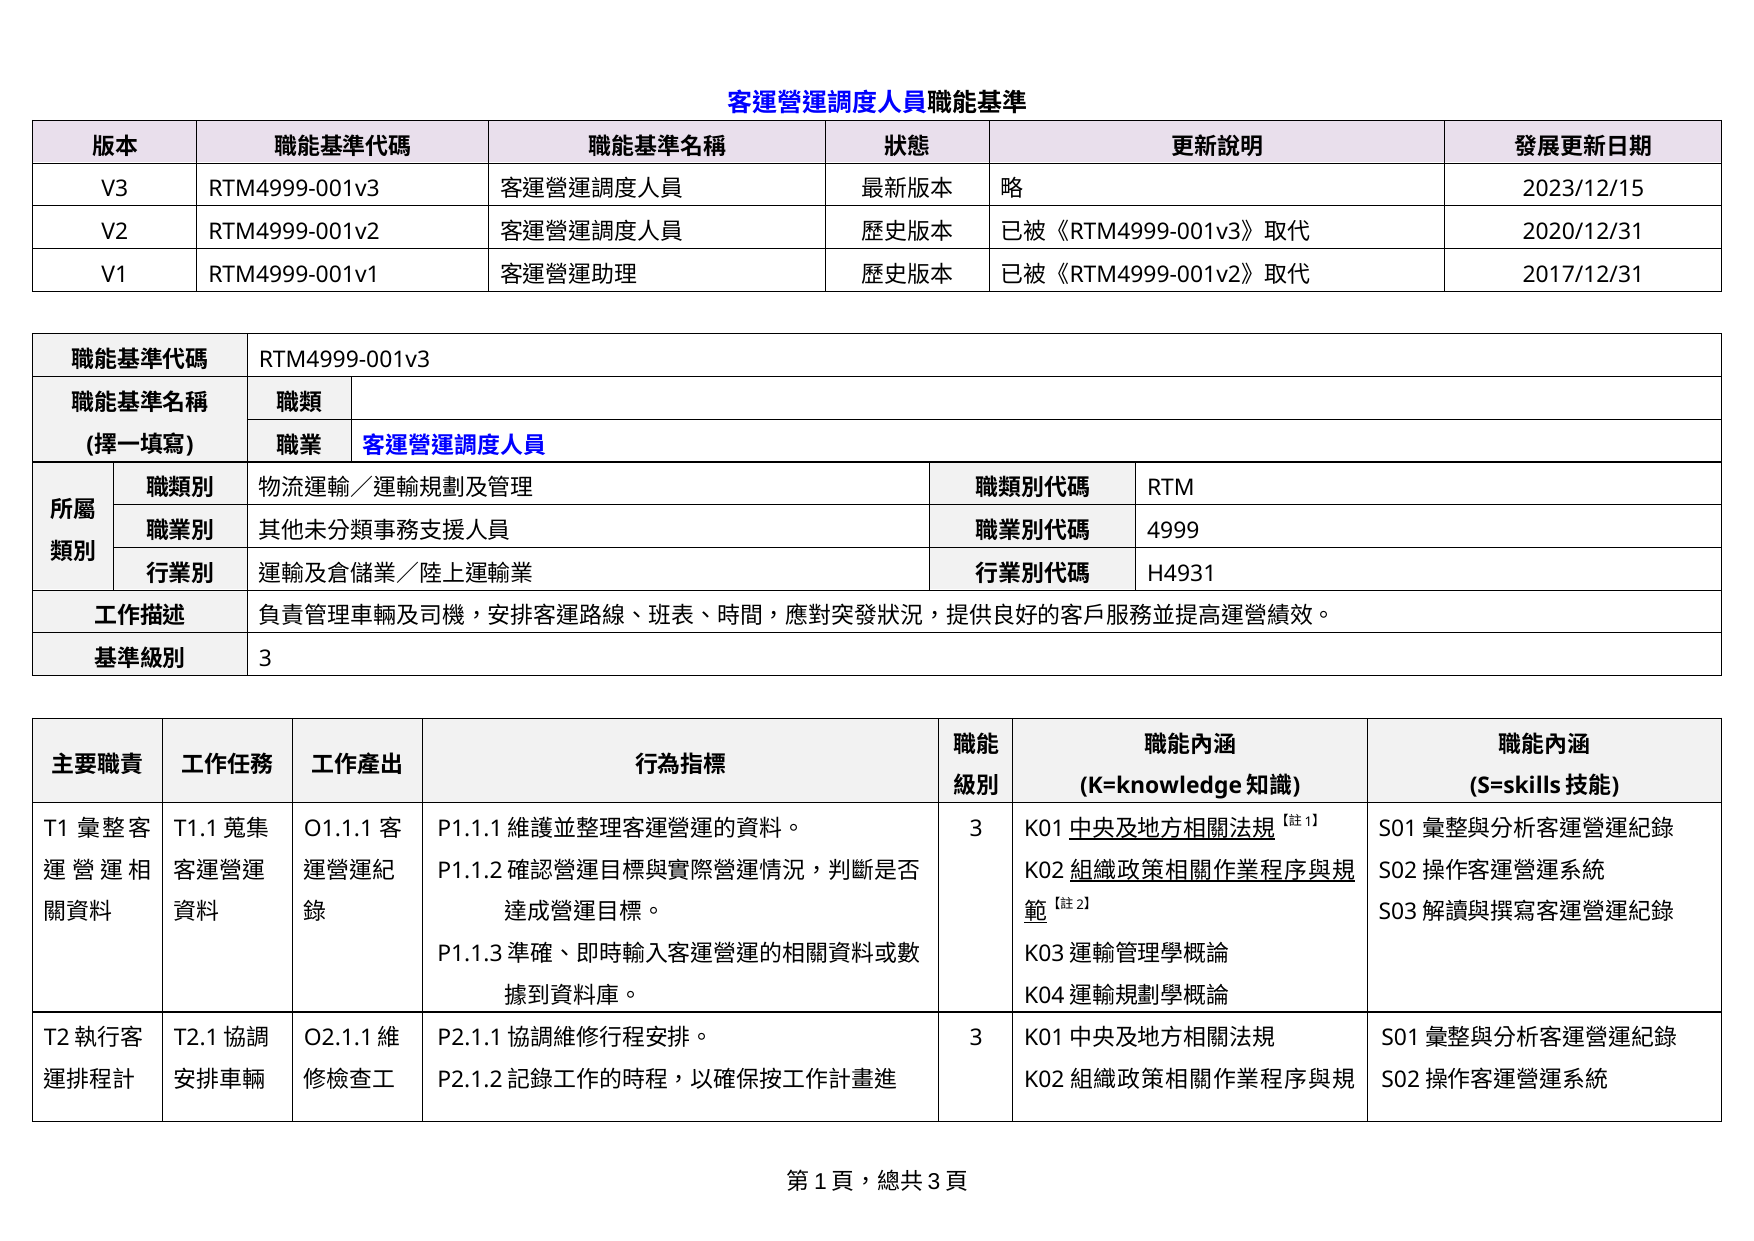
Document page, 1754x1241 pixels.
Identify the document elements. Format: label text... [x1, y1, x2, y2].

table_header 更新說明 [990, 121, 1444, 162]
table_header 版本 [33, 121, 196, 162]
table_cell 其他未分類事務支援人員 [248, 505, 929, 547]
table_cell 最新版本 [826, 164, 989, 205]
table_header 職能基準名稱 [489, 121, 825, 162]
table_cell 歷史版本 [826, 206, 989, 248]
table_cell T2執行客運排程計 [33, 1013, 162, 1121]
table_cell 已被《RTM4999-001v2》取代 [990, 249, 1444, 291]
table_cell 職業別 [114, 505, 247, 547]
table_cell P1.1.1維護並整理客運營運的資料。 P1.1.2確認營運目標與實際營運情況，判斷是否達成營運目標。 P1.1.3準確、即時輸入客運營運的相關資料或數據到資料庫。 [423, 803, 938, 1011]
table_cell RTM [1136, 463, 1721, 504]
table_cell 基準級別 [33, 633, 247, 675]
table_cell 客運營運調度人員 [352, 420, 1721, 461]
table_cell 3 [248, 633, 1721, 675]
table_cell O2.1.1維修檢查工 [293, 1013, 422, 1121]
table_header RTM4999-001v3 [248, 334, 1721, 376]
table_cell 職能基準名稱 (擇一填寫) [33, 377, 247, 461]
table_cell 2020/12/31 [1445, 206, 1721, 248]
table_cell K01中央及地方相關法規【註1】 K02組織政策相關作業程序與規範【註2】 K03運輸管理學概論 K04運輸規劃學概論 [1013, 803, 1367, 1011]
table_cell V2 [33, 206, 196, 248]
table_cell 客運營運調度人員 [489, 206, 825, 248]
table_cell O1.1.1 客運營運紀錄 [293, 803, 422, 1011]
table_cell V3 [33, 164, 196, 205]
table_cell [352, 377, 1721, 419]
table_cell K01中央及地方相關法規 K02組織政策相關作業程序與規 [1013, 1013, 1367, 1121]
table_cell 職類別 [114, 463, 247, 504]
table_cell 職類 [248, 377, 351, 419]
table_cell P2.1.1協調維修行程安排。 P2.1.2記錄工作的時程，以確保按工作計畫進 [423, 1013, 938, 1121]
table_cell 負責管理車輛及司機，安排客運路線、班表、時間，應對突發狀況，提供良好的客戶服務並提高運營績效。 [248, 591, 1721, 632]
table_cell T1彙整客運營運相關資料 [33, 803, 162, 1011]
table_cell 運輸及倉儲業／陸上運輸業 [248, 548, 929, 589]
table_cell 職業 [248, 420, 351, 461]
table_header 狀態 [826, 121, 989, 162]
table_cell 職業別代碼 [930, 505, 1135, 547]
table_cell 工作描述 [33, 591, 247, 632]
table_cell 略 [990, 164, 1444, 205]
table_header 職能基準代碼 [33, 334, 247, 376]
table_cell 職類別代碼 [930, 463, 1135, 504]
table_cell S01彙整與分析客運營運紀錄 S02操作客運營運系統 [1368, 1013, 1721, 1121]
table_cell 4999 [1136, 505, 1721, 547]
table_header 職能內涵 (S=skills技能) [1368, 719, 1721, 802]
table_cell S01彙整與分析客運營運紀錄 S02操作客運營運系統 S03解讀與撰寫客運營運紀錄 [1368, 803, 1721, 1011]
table_cell 所屬類別 [33, 463, 113, 589]
table_cell 行業別 [114, 548, 247, 589]
table_cell RTM4999-001v2 [197, 206, 488, 248]
table_cell 2017/12/31 [1445, 249, 1721, 291]
table_header 職能內涵 (K=knowledge知識) [1013, 719, 1367, 802]
table_cell RTM4999-001v3 [197, 164, 488, 205]
table_header 主要職責 [33, 719, 162, 802]
table_header 職能級別 [939, 719, 1012, 802]
table_cell 行業別代碼 [930, 548, 1135, 589]
table_cell T1.1蒐集客運營運資料 [163, 803, 292, 1011]
table_header 工作任務 [163, 719, 292, 802]
table_cell 客運營運調度人員 [489, 164, 825, 205]
table_header 職能基準代碼 [197, 121, 488, 162]
table_header 發展更新日期 [1445, 121, 1721, 162]
table_cell 物流運輸／運輸規劃及管理 [248, 463, 929, 504]
table_cell 歷史版本 [826, 249, 989, 291]
table_cell 3 [939, 803, 1012, 1011]
table_cell H4931 [1136, 548, 1721, 589]
table_cell 3 [939, 1013, 1012, 1121]
table_cell T2.1協調安排車輛 [163, 1013, 292, 1121]
text 客運營運調度人員職能基準 [118, 78, 1636, 120]
table_cell RTM4999-001v1 [197, 249, 488, 291]
table_header 工作產出 [293, 719, 422, 802]
table_cell 已被《RTM4999-001v3》取代 [990, 206, 1444, 248]
table_cell 客運營運助理 [489, 249, 825, 291]
table_cell V1 [33, 249, 196, 291]
table_header 行為指標 [423, 719, 938, 802]
table_cell 2023/12/15 [1445, 164, 1721, 205]
